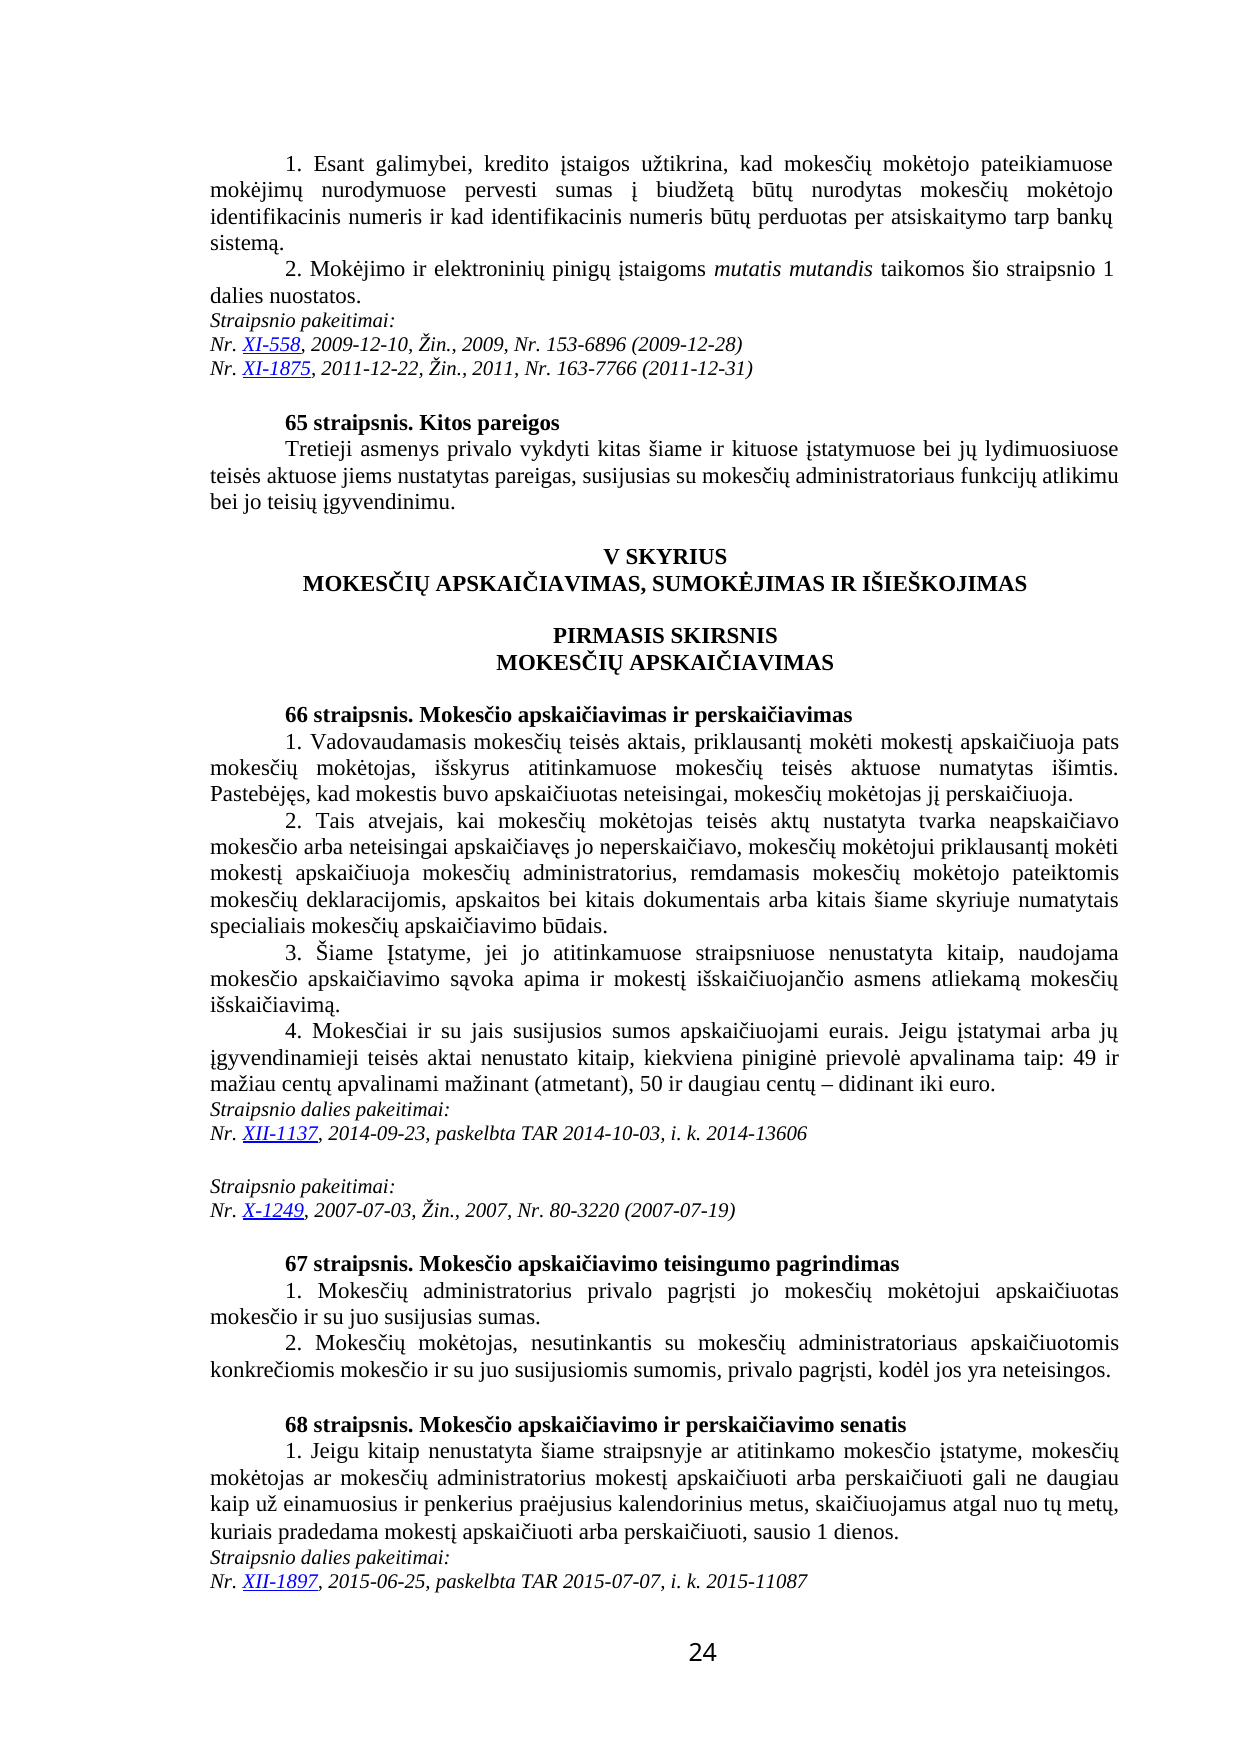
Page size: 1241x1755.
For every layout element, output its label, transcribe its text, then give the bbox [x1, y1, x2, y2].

text V SKYRIUS [210, 543, 1120, 569]
text 65 straipsnis. Kitos pareigos [210, 409, 1120, 435]
text 1. Mokesčių administratorius privalo pagrįsti jo mokesčių mokėtojui apskaičiuotas mokesčio ir su juo susijusias sumas. [210, 1277, 1120, 1329]
text Straipsnio pakeitimai: [210, 308, 1120, 332]
text 2. Mokėjimo ir elektroninių pinigų įstaigoms mutatis mutandis taikomos šio straipsnio 1 dalies nuostatos. [210, 255, 1114, 308]
text MOKESČIŲ APSKAIČIAVIMAS [210, 649, 1120, 675]
text 1. Jeigu kitaip nenustatyta šiame straipsnyje ar atitinkamo mokesčio įstatyme, mokesčių mokėtojas ar mokesčių administratorius mokestį apskaičiuoti arba perskaičiuoti gali ne daugiau kaip už einamuosius ir penkerius praėjusius kalendorinius metus, skaičiuojamus atgal nuo tų metų, kuriais pradedama mokestį apskaičiuoti arba perskaičiuoti, sausio 1 dienos. [210, 1437, 1120, 1545]
text Straipsnio pakeitimai: [210, 1173, 1120, 1198]
text Nr. X-1249, 2007-07-03, Žin., 2007, Nr. 80-3220 (2007-07-19) [210, 1198, 1120, 1222]
text 4. Mokesčiai ir su jais susijusios sumos apskaičiuojami eurais. Jeigu įstatymai arba jų įgyvendinamieji teisės aktai nenustato kitaip, kiekviena piniginė prievolė apvalinama taip: 49 ir mažiau centų apvalinami mažinant (atmetant), 50 ir daugiau centų – didinant iki euro. [210, 1018, 1120, 1097]
text 1. Vadovaudamasis mokesčių teisės aktais, priklausantį mokėti mokestį apskaičiuoja pats mokesčių mokėtojas, išskyrus atitinkamuose mokesčių teisės aktuose numatytas išimtis. Pastebėjęs, kad mokestis buvo apskaičiuotas neteisingai, mokesčių mokėtojas jį perskaičiuoja. [210, 728, 1120, 807]
text 68 straipsnis. Mokesčio apskaičiavimo ir perskaičiavimo senatis [210, 1411, 1120, 1437]
text Nr. XII-1137, 2014-09-23, paskelbta TAR 2014-10-03, i. k. 2014-13606 [210, 1121, 1120, 1145]
text 67 straipsnis. Mokesčio apskaičiavimo teisingumo pagrindimas [210, 1250, 1120, 1277]
text Straipsnio dalies pakeitimai: [210, 1097, 1120, 1121]
text 1. Esant galimybei, kredito įstaigos užtikrina, kad mokesčių mokėtojo pateikiamuose mokėjimų nurodymuose pervesti sumas į biudžetą būtų nurodytas mokesčių mokėtojo identifikacinis numeris ir kad identifikacinis numeris būtų perduotas per atsiskaitymo tarp bankų sistemą. [210, 150, 1114, 255]
text PIRMASIS SKIRSNIS [210, 622, 1120, 649]
text 2. Mokesčių mokėtojas, nesutinkantis su mokesčių administratoriaus apskaičiuotomis konkrečiomis mokesčio ir su juo susijusiomis sumomis, privalo pagrįsti, kodėl jos yra neteisingos. [210, 1329, 1120, 1382]
text 66 straipsnis. Mokesčio apskaičiavimas ir perskaičiavimas [210, 701, 1120, 728]
text Nr. XI-558, 2009-12-10, Žin., 2009, Nr. 153-6896 (2009-12-28) [210, 332, 1120, 356]
text Straipsnio dalies pakeitimai: [210, 1545, 1120, 1569]
text Tretieji asmenys privalo vykdyti kitas šiame ir kituose įstatymuose bei jų lydimuosiuose teisės aktuose jiems nustatytas pareigas, susijusias su mokesčių administratoriaus funkcijų atlikimu bei jo teisių įgyvendinimu. [210, 435, 1120, 514]
text MOKESČIŲ APSKAIČIAVIMAS, SUMOKĖJIMAS IR IŠIEŠKOJIMAS [210, 569, 1120, 596]
text 2. Tais atvejais, kai mokesčių mokėtojas teisės aktų nustatyta tvarka neapskaičiavo mokesčio arba neteisingai apskaičiavęs jo neperskaičiavo, mokesčių mokėtojui priklausantį mokėti mokestį apskaičiuoja mokesčių administratorius, remdamasis mokesčių mokėtojo pateiktomis mokesčių deklaracijomis, apskaitos bei kitais dokumentais arba kitais šiame skyriuje numatytais specialiais mokesčių apskaičiavimo būdais. [210, 807, 1120, 938]
text Nr. XII-1897, 2015-06-25, paskelbta TAR 2015-07-07, i. k. 2015-11087 [210, 1569, 1120, 1593]
text 3. Šiame Įstatyme, jei jo atitinkamuose straipsniuose nenustatyta kitaip, naudojama mokesčio apskaičiavimo sąvoka apima ir mokestį išskaičiuojančio asmens atliekamą mokesčių išskaičiavimą. [210, 938, 1120, 1018]
text Nr. XI-1875, 2011-12-22, Žin., 2011, Nr. 163-7766 (2011-12-31) [210, 356, 1120, 380]
